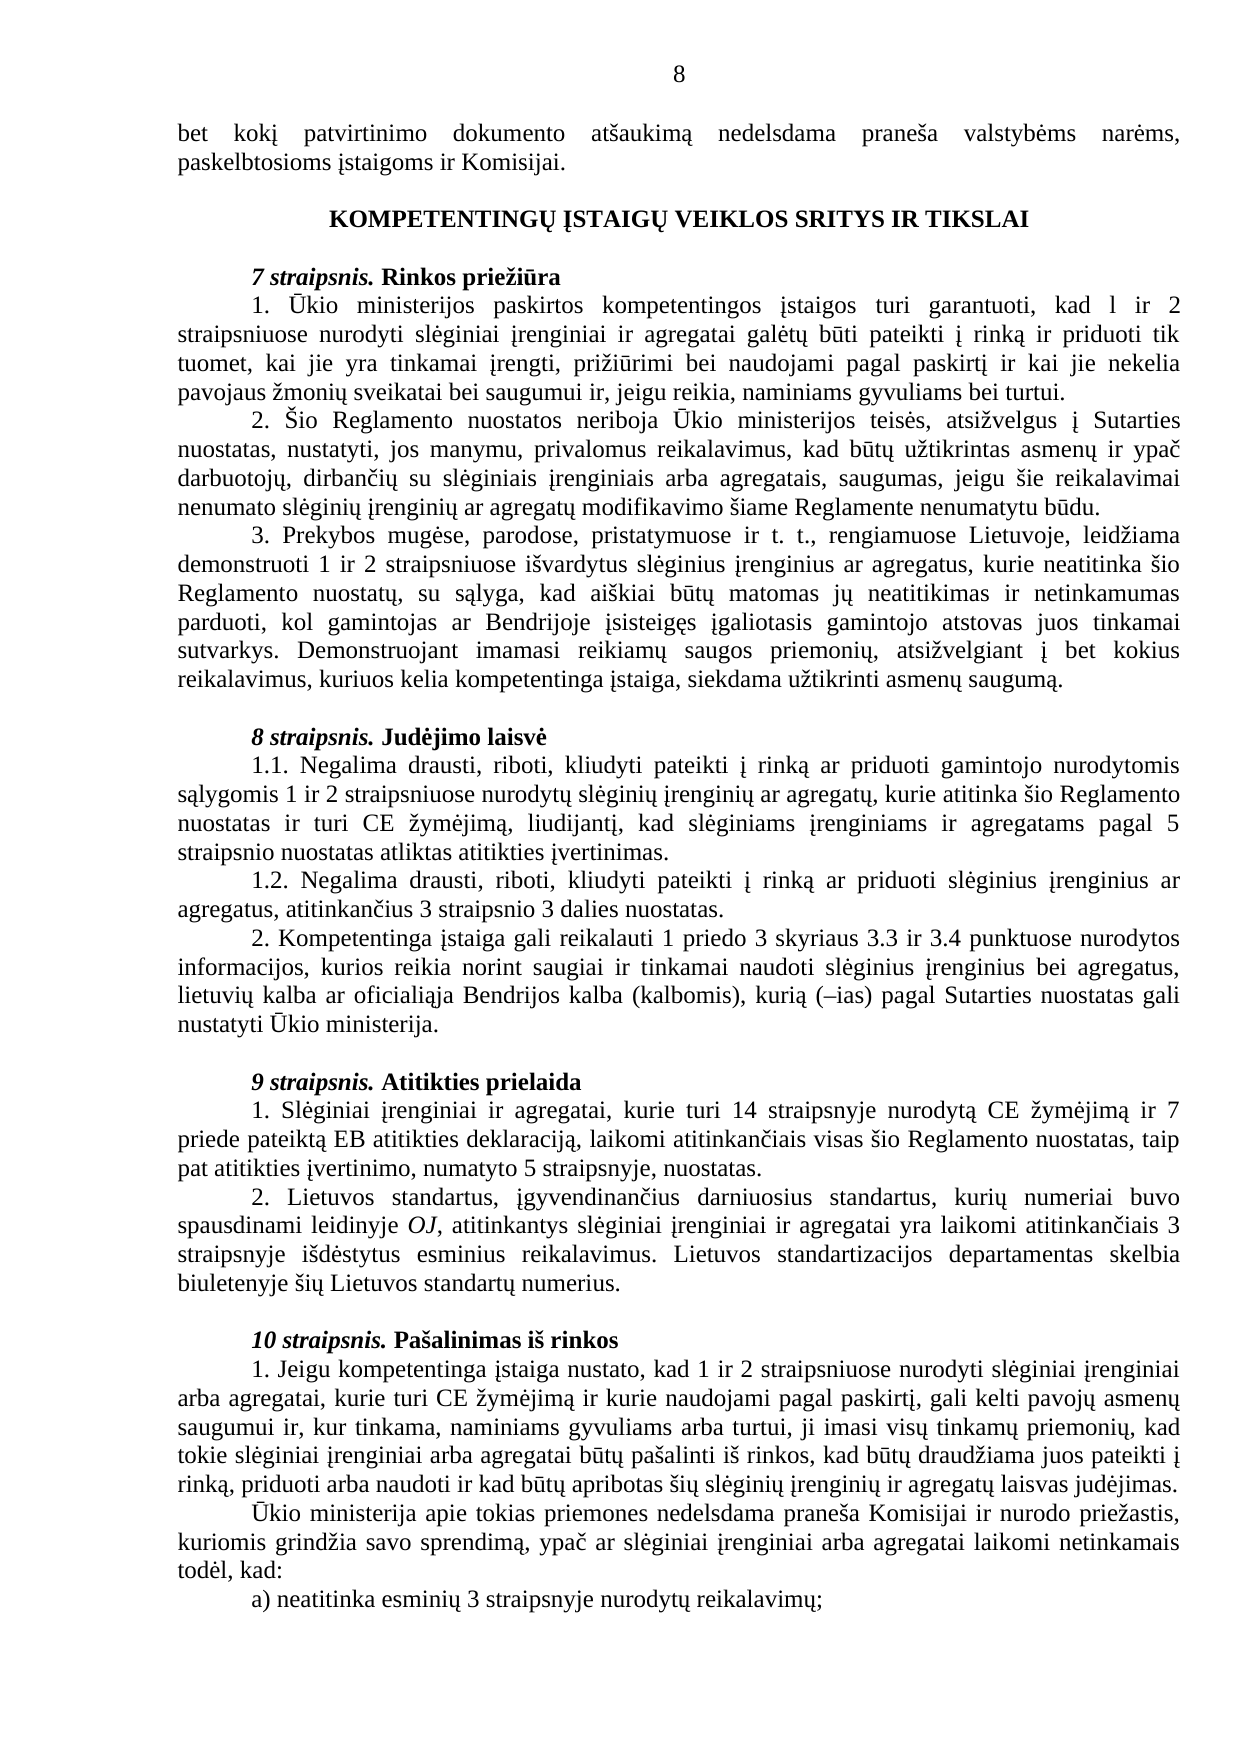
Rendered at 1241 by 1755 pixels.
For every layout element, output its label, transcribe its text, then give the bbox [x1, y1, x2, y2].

text 3. Prekybos mugėse, parodose, pristatymuose ir t. t., rengiamuose Lietuvoje, leidžiama demonstruoti 1 ir 2 straipsniuose išvardytus slėginius įrenginius ar agregatus, kurie neatitinka šio Reglamento nuostatų, su sąlyga, kad aiškiai būtų matomas jų neatitikimas ir netinkamumas parduoti, kol gamintojas ar Bendrijoje įsisteigęs įgaliotasis gamintojo atstovas juos tinkamai sutvarkys. Demonstruojant imamasi reikiamų saugos priemonių, atsižvelgiant į bet kokius reikalavimus, kuriuos kelia kompetentinga įstaiga, siekdama užtikrinti asmenų saugumą. [177, 521, 1181, 693]
text 2. Kompetentinga įstaiga gali reikalauti 1 priedo 3 skyriaus 3.3 ir 3.4 punktuose nurodytos informacijos, kurios reikia norint saugiai ir tinkamai naudoti slėginius įrenginius bei agregatus, lietuvių kalba ar oficialiąja Bendrijos kalba (kalbomis), kurią (–ias) pagal Sutarties nuostatas gali nustatyti Ūkio ministerija. [177, 923, 1181, 1038]
text 8 straipsnis. Judėjimo laisvė [177, 722, 1181, 751]
text 1. Jeigu kompetentinga įstaiga nustato, kad 1 ir 2 straipsniuose nurodyti slėginiai įrenginiai arba agregatai, kurie turi CE žymėjimą ir kurie naudojami pagal paskirtį, gali kelti pavojų asmenų saugumui ir, kur tinkama, naminiams gyvuliams arba turtui, ji imasi visų tinkamų priemonių, kad tokie slėginiai įrenginiai arba agregatai būtų pašalinti iš rinkos, kad būtų draudžiama juos pateikti į rinką, priduoti arba naudoti ir kad būtų apribotas šių slėginių įrenginių ir agregatų laisvas judėjimas. [177, 1354, 1181, 1498]
text a) neatitinka esminių 3 straipsnyje nurodytų reikalavimų; [177, 1584, 1181, 1613]
text bet kokį patvirtinimo dokumento atšaukimą nedelsdama praneša valstybėms narėms, paskelbtosioms įstaigoms ir Komisijai. [177, 118, 1181, 176]
text 7 straipsnis. Rinkos priežiūra [177, 262, 1181, 291]
text 1. Ūkio ministerijos paskirtos kompetentingos įstaigos turi garantuoti, kad l ir 2 straipsniuose nurodyti slėginiai įrenginiai ir agregatai galėtų būti pateikti į rinką ir priduoti tik tuomet, kai jie yra tinkamai įrengti, prižiūrimi bei naudojami pagal paskirtį ir kai jie nekelia pavojaus žmonių sveikatai bei saugumui ir, jeigu reikia, naminiams gyvuliams bei turtui. [177, 291, 1181, 406]
text 1.2. Negalima drausti, riboti, kliudyti pateikti į rinką ar priduoti slėginius įrenginius ar agregatus, atitinkančius 3 straipsnio 3 dalies nuostatas. [177, 866, 1181, 923]
text 2. Šio Reglamento nuostatos neriboja Ūkio ministerijos teisės, atsižvelgus į Sutarties nuostatas, nustatyti, jos manymu, privalomus reikalavimus, kad būtų užtikrintas asmenų ir ypač darbuotojų, dirbančių su slėginiais įrenginiais arba agregatais, saugumas, jeigu šie reikalavimai nenumato slėginių įrenginių ar agregatų modifikavimo šiame Reglamente nenumatytu būdu. [177, 406, 1181, 521]
text 1. Slėginiai įrenginiai ir agregatai, kurie turi 14 straipsnyje nurodytą CE žymėjimą ir 7 priede pateiktą EB atitikties deklaraciją, laikomi atitinkančiais visas šio Reglamento nuostatas, taip pat atitikties įvertinimo, numatyto 5 straipsnyje, nuostatas. [177, 1096, 1181, 1182]
text 10 straipsnis. Pašalinimas iš rinkos [177, 1326, 1181, 1354]
text 1.1. Negalima drausti, riboti, kliudyti pateikti į rinką ar priduoti gamintojo nurodytomis sąlygomis 1 ir 2 straipsniuose nurodytų slėginių įrenginių ar agregatų, kurie atitinka šio Reglamento nuostatas ir turi CE žymėjimą, liudijantį, kad slėginiams įrenginiams ir agregatams pagal 5 straipsnio nuostatas atliktas atitikties įvertinimas. [177, 751, 1181, 866]
text 9 straipsnis. Atitikties prielaida [177, 1067, 1181, 1096]
text 2. Lietuvos standartus, įgyvendinančius darniuosius standartus, kurių numeriai buvo spausdinami leidinyje OJ, atitinkantys slėginiai įrenginiai ir agregatai yra laikomi atitinkančiais 3 straipsnyje išdėstytus esminius reikalavimus. Lietuvos standartizacijos departamentas skelbia biuletenyje šių Lietuvos standartų numerius. [177, 1182, 1181, 1297]
text Ūkio ministerija apie tokias priemones nedelsdama praneša Komisijai ir nurodo priežastis, kuriomis grindžia savo sprendimą, ypač ar slėginiai įrenginiai arba agregatai laikomi netinkamais todėl, kad: [177, 1498, 1181, 1584]
text Kompetentingų įstaigų veiklos sritys ir tikslai [177, 204, 1181, 233]
